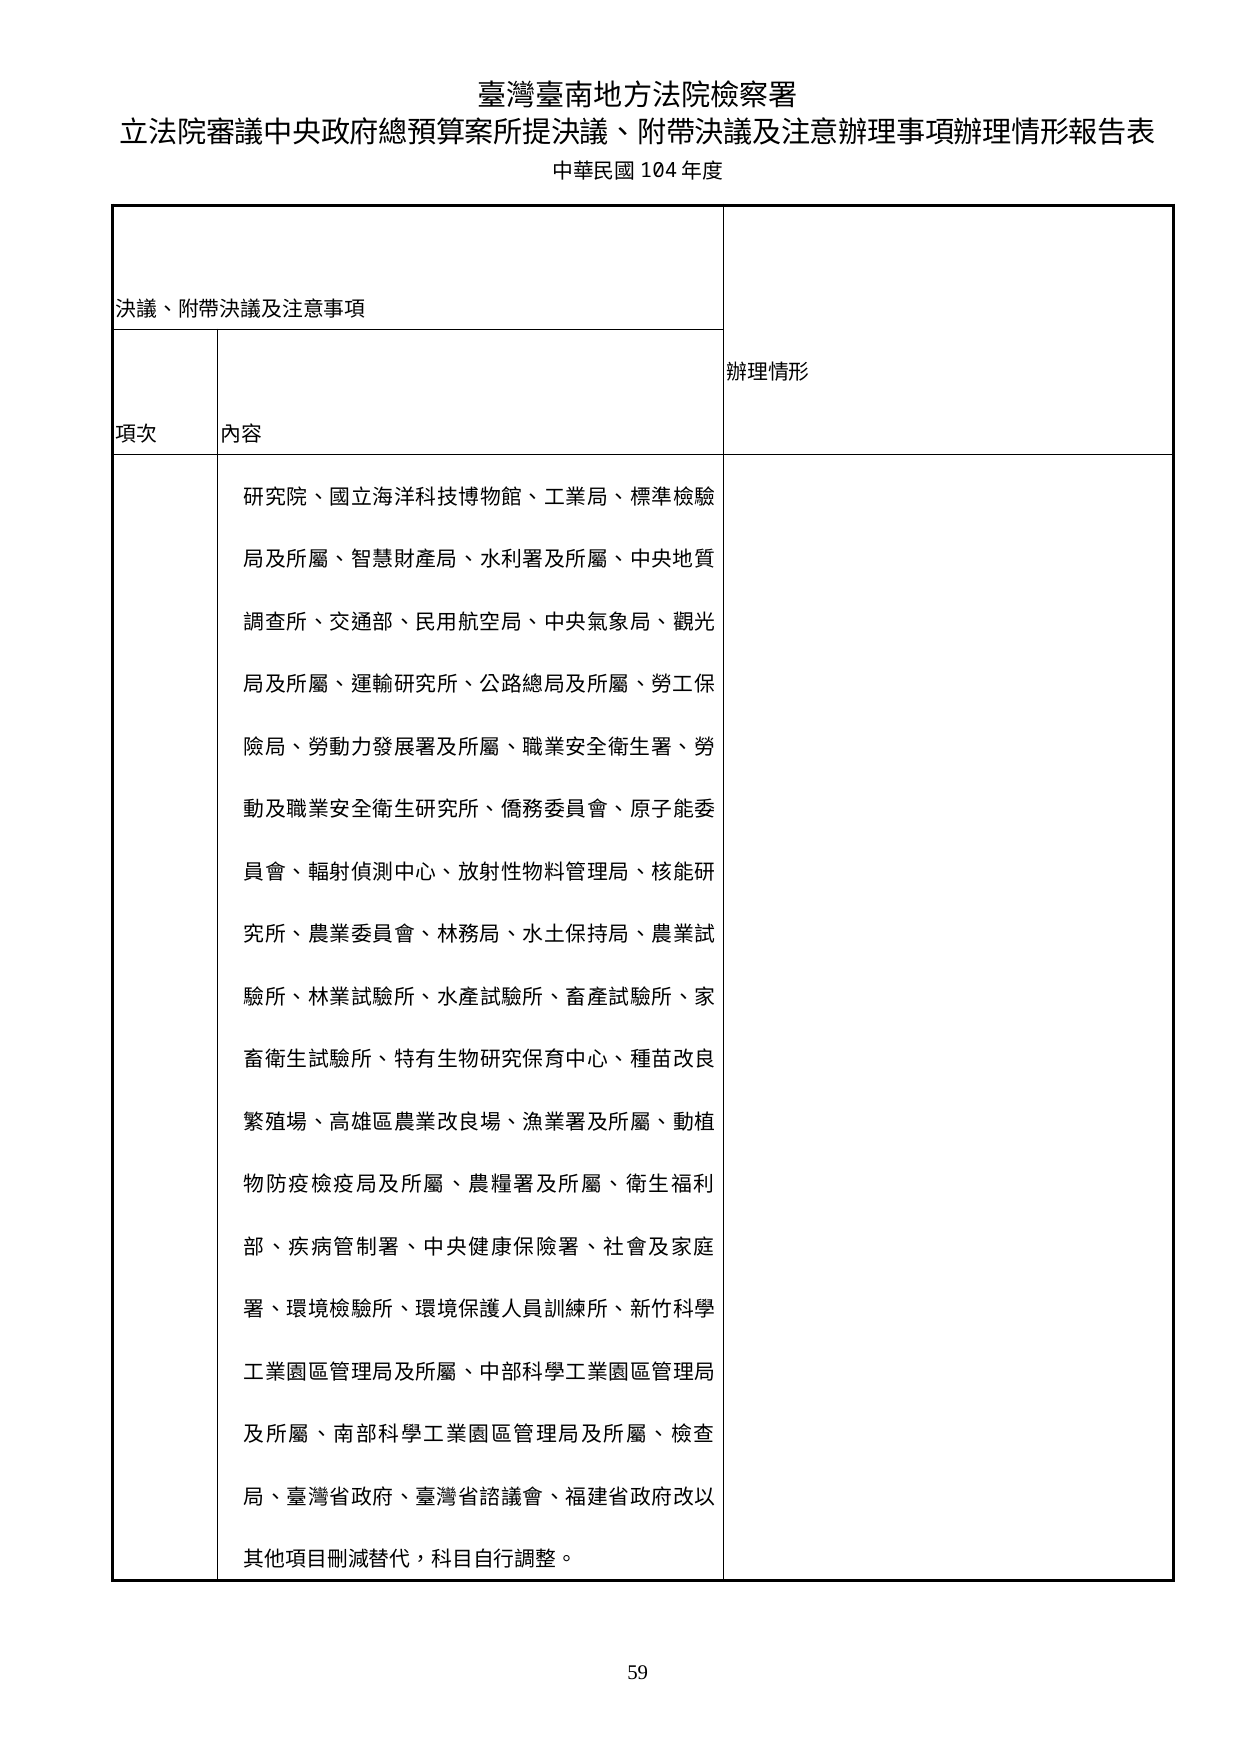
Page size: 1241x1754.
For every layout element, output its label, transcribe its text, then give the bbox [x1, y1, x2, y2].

table_cell 內容 [218, 330, 723, 453]
table_cell 第二項 第三項 第四項 第五項 第六項 第七項 第八項 第九項 第十項 第十一項 第十二項 第十三項 第十四項 第十五項 第十六項 第十七項 第十八項 第八項 第三項 第五項 第十七項 第二十四項 第一項 第二項 第三項 第四項 第一項 第二項 第三項 [114, 455, 217, 1578]
table_cell [724, 455, 1172, 1578]
table_header 決議、附帶決議及注意事項 [114, 207, 723, 328]
table_cell 104年度中央政府總預算案針對各機關及所屬統刪項目如下： 1.油料：統刪30%；另隨同減列交通部辦理離島載客船舶油價補貼0.07億元、公路總局辦理公共運輸油價補貼1.05億元。 2.大陸地區旅費：統刪10%。 3.委辦費：除人事行政總處、公務人力發展中心、中央選舉委員會及所屬、公務人員保障暨培訓委員會、警政署及所屬、外交部主管、教育部主管、法務部主管、勞工保險局、職業安全衛生署危險性機械及設備檢查與管理、動植物防疫檢疫局及所屬屠宰衛生檢查、畜禽藥物殘留檢測及檢疫偵測犬業務、衛生福利部落實長照十年計畫、推動長照服務體系及長照服務網業務相關預算、健全緊急醫療照護網絡、健全醫療衛生體系、醫事人力培育與訓練、推動身心障礙醫療復建網絡、社會救助業務、保護服務業務、規劃建立社會工作專業、推動性別暴力防治相關預算、食品藥物管理署科技發展工作及食品藥物管理業務相關預算、社會及家庭署辦理推展身心障礙者福利服務相關預算、文化部主管不刪；智慧財產局、工業局工業技術升級輔導計畫、標準檢驗局及所屬辦理國家度量衡標準實驗室整體運作與發展及民生化學計量標準計畫統刪1%外，其餘統刪10%，其中大陸委員會、考試院、營建署及所屬、消防署及所屬、入出國及移民署、建築研究所、國防部所屬、財政部、國庫署、交通部、中央氣象局、觀光局及所屬、運輸研究所、農業委員會、茶業改良場、疾病管制署、中央健康保險署、社會及家庭署、新竹科學工業園區管理局及所屬、中部科學工業園區管理局及所屬、保險局改以其他項目刪減替代，科目自行調整。 4.一般事務費：除中央研究院、人事行政總處及所屬、國立故宮博物院、中央選舉委員會及所屬、立法院主管、公務人員保障暨培訓委員會、國家文官學院及所屬、監察院、警政署及所屬、外交部主管、體育署、法務部主管、智慧財產局、工業局工業技術升級輔導計畫、勞工保險局、衛生福利部落實長照十年計畫、推動長照服務體系及長照服務網業務相關預算、健全緊急醫療照護網絡、健全醫療衛生體系、醫事人力培育與訓練、推動身心障礙醫療復建網絡、社會救助業務、保護服務業務、規劃建立社會工作專業、推動性別暴力防治相關預算、食品藥物管理署科技發展工作及食品藥物管理業務相關預算、中央健康保險署、社會及家庭署辦理推展身心障礙者福利服務相關預算、國軍退除役官兵輔導委員會聘用照顧服務員及護理人員相關預算不刪外，其餘統刪5%，其中總統府、國家發展委員會、國家通訊傳播委員會、公務人員退休撫卹基金監理委員會、營建署及所屬、消防署及所屬、空中勤務總隊、國防部所屬、賦稅署、臺北國稅局、高雄國稅局、北區國稅局及所屬、中區國稅局及所屬、南區國稅局及所屬、關務署及所屬、財政資訊中心、教育部、國家圖書館、國立公共資訊圖書館、國立教育廣播電臺、國立海洋科技博物館、中小企業處、交通部、民用航空局、中央氣象局、觀光局及所屬、運輸研究所、原子能委員會、放射性物料管理局、核能研究所、水土保持局、農業試驗所、林業試驗所、種苗改良繁殖場、桃園區農業改良場、花蓮區農業改良場、衛生福利部、社會及家庭署、環境檢驗所、環境保護人員訓練所、海岸巡防署主管、新竹科學工業園區管理局及所屬、證券期貨局改以其他項目刪減替代，科目自行調整。 5.軍事裝備設施、房屋建築、車輛及辦公器具、設施及機械設備養護費：除人事行政總處及所屬、國立故宮博物院、中央選舉委員會及所屬、立法院主管、公務人員保障暨培訓委員會、國家文官學院及所屬、監察院、警政署及所屬、中央警察大學設施及機械設備養護費、外交部駐外機構業務計畫、體育署、法務部主管、衛生福利部落實長照十年計畫、推動長照服務體系及長照服務網業務相關預算、保護服務業務相關預算、食品藥物管理署科技發展工作及食品藥物管理業務相關預算、海洋巡防總局艦艇歲修及機械儀器養護費不刪外，其餘統刪5%，其中國家安全會議、國史館臺灣文獻館、中央研究院、行政院、主計總處、國家發展委員會、考試院、公務人員退休撫卹基金監理委員會、內政部、營建署及所屬、消防署及所屬、入出國及移民署、國防部所屬、財政部、國庫署、賦稅署、臺北國稅局、高雄國稅局、北區國稅局及所屬、中區國稅局及所屬、南區國稅局及所屬、關務署及所屬、財政資訊中心、國家圖書館、國立公共資訊圖書館、國立教育廣播電臺、國立海洋科技博物館、交通部、民用航空局、中央氣象局、觀光局及所屬、運輸研究所、公路總局及所屬、原子能委員會、放射性物料管理局、農業委員會、水土保持局、林業試驗所、特有生物研究保育中心、漁業署及所屬、衛生福利部、疾病管制署、中央健康保險署、環境保護署、環境檢驗所、環境保護人員訓練所、海岸巡防署主管、新竹科學工業園區管理局及所屬改以其他項目刪減替代，科目自行調整。 6.國內旅費：除中央研究院、人事行政總處及所屬、國立故宮博物院、中央選舉委員會及所屬、公務人員保障暨培訓委員會、國家文官學院及所屬、監察院主管、警政署及所屬、體育署、法務部主管、工業局工業技術升級輔導計畫、衛生福利部落實長照十年計畫、推動長照服務體系及長照服務網業務相關預算、健全緊急醫療照護網絡、健全醫療衛生體系、醫事人力培育與訓練、推動身心障礙醫療復建網絡、社會救助業務、保護服務業務、規劃建立社會工作專業相關預算、食品藥物管理署科技發展工作及食品藥物管理業務相關預算、社會及家庭署辦理推展身心障礙者福利服務相關預算不刪外，其餘統刪5%，其中國史館臺灣文獻館、主計總處、國家發展委員會、考試院、內政部、營建署及所屬、消防署及所屬、役政署、入出國及移民署、空中勤務總隊、國防部所屬、賦稅署、臺北國稅局、高雄國稅局、北區國稅局及所屬、中區國稅局及所屬、南區國稅局及所屬、關務署及所屬、財政資訊中心、國家圖書館、國立公共資訊圖書館、國立教育廣播電臺、國立海洋科技博物館、交通部、中央氣象局、觀光局及所屬、運輸研究所、公路總局及所屬、原子能委員會、放射性物料管理局、農業委員會、水土保持局、衛生福利部、疾病管制署、社會及家庭署、環境保護署、環境檢驗所、環境保護人員訓練所、新竹科學工業園區管理局及所屬、檢查局、臺灣省政府改以其他項目刪減替代，科目自行調整。 7.國外旅費：除中央研究院、人事行政總處及所屬、國立故宮博物院、中央選舉委員會及所屬、立法院主管委員國會交流事務費、公務人員保障暨培訓委員會、國家文官學院及所屬、監察院、警政署及所屬、中央警察大學、外交部主管、體育署、法務部主管、衛生福利部落實長照十年計畫、推動長照服務體系及長照服務網業務相關預算、推動身心障礙醫療復建網絡、保護服務業務相關預算、食品藥物管理署科技發展工作及食品藥物管理業務相關預算、社會及家庭署辦理推展身心障礙者福利服務相關預算、文化部主管不刪外，其餘統刪5%，其中行政院、主計總處、國家發展委員會、檔案管理局、飛航安全調查委員會、客家委員會及所屬、考試院、銓敘部、公務人員退休撫卹基金監理委員會、公務人員退休撫卹基金管理委員會、審計部、內政部、營建署及所屬、消防署及所屬、役政署、入出國及移民署、建築研究所、空中勤務總隊、國防部所屬、財政部、國庫署、賦稅署、臺北國稅局、高雄國稅局、北區國稅局及所屬、中區國稅局及所屬、南區國稅局及所屬、財政資訊中心、教育部、國民及學前教育署、青年發展署、國家圖書館、國立公共資訊圖書館、國立教育廣播電臺、國家教育研究院、國立海洋科技博物館、工業局、標準檢驗局及所屬、智慧財產局、水利署及所屬、中央地質調查所、交通部、民用航空局、中央氣象局、觀光局及所屬、運輸研究所、公路總局及所屬、勞工保險局、勞動力發展署及所屬、職業安全衛生署、勞動及職業安全衛生研究所、僑務委員會、原子能委員會、輻射偵測中心、放射性物料管理局、核能研究所、農業委員會、林務局、水土保持局、農業試驗所、林業試驗所、水產試驗所、畜產試驗所、家畜衛生試驗所、特有生物研究保育中心、種苗改良繁殖場、高雄區農業改良場、漁業署及所屬、動植物防疫檢疫局及所屬、農糧署及所屬、衛生福利部、疾病管制署、中央健康保險署、社會及家庭署、環境檢驗所、環境保護人員訓練所、新竹科學工業園區管理局及所屬、中部科學工業園區管理局及所屬、南部科學工業園區管理局及所屬、檢查局、臺灣省政府、臺灣省諮議會、福建省政府改以其他項目刪減替代，科目自行調整。 8.出國教育訓練費：除中央研究院、人事行政總處及所屬、中央選舉委員會及所屬、公務人員保障暨培訓委員會、國家文官學院及所屬、警政署及所屬、外交部駐外機構業務計畫、法務部主管、食品藥物管理署科技發展工作及食品藥物管理業務相關預算、文化部主管不刪外，其餘統刪5%，其中主計總處、國家發展委員會、公平交易委員會、飛航安全調查委員會、消防署及所屬、空中勤務總隊、國防部所屬、財政部、關務署及所屬、交通部、中央氣象局、原子能委員會、核能研究所、農業委員會、農業試驗所、水產試驗所、畜產試驗所、家畜衛生試驗所、特有生物研究保育中心、種苗改良繁殖場、臺中區農業改良場、臺南區農業改良場、高雄區農業改良場、花蓮區農業改良場、衛生福利部、疾病管制署、環境保護署、檢查局改以其他項目刪減替代，科目自行調整。 9.設備及投資：除資產作價投資、中央研究院、人事行政總處及所屬、中央選舉委員會及所屬、立法院主管、公務人員保障暨培訓委員會基本行政維持、國家文官學院及所屬、監察院、審計部、警政署及所屬、中央警察大學房屋建築及設備費、外交部駐外機構業務計畫、購置駐外機構館舍計畫與汰換駐外機構公務車預算、法務部主管、勞工保險局、動植物防疫檢疫局高雄分局檢疫行政大樓興建工程、衛生福利部健全緊急醫療照護網絡、健全醫療衛生體系、醫事人力培育與訓練、社會救助業務、保護服務業務相關預算、食品藥物管理署科技發展工作及食品藥物管理業務相關預算、中央健康保險署、社會及家庭署辦理推展身心障礙者福利服務相關預算、海岸巡防署臺北港海巡基地、海洋巡防總局艦艇大修經費及強化海巡編裝發展方案不刪；科技部增撥國家科學技術發展基金統刪1%；文化部主管統刪3%；國立故宮博物院故宮南部院區籌建計畫統刪4%；教育部主管統刪7%外，其餘統刪8%，其中司法院、最高法院、最高行政法院、臺北高等行政法院、臺中高等行政法院、高雄高等行政法院、公務員懲戒委員會、法官學院、智慧財產法院、臺灣高等法院、臺灣高等法院臺中分院、臺灣高等法院臺南分院、臺灣高等法院高雄分院、臺灣高等法院花蓮分院、臺灣臺北地方法院、臺灣士林地方法院、臺灣新北地方法院、臺灣桃園地方法院、臺灣新竹地方法院、臺灣苗栗地方法院、臺灣臺中地方法院、臺灣南投地方法院、臺灣雲林地方法院、臺灣嘉義地方法院、臺灣高雄地方法院、臺灣屏東地方法院、臺灣臺東地方法院、臺灣花蓮地方法院、臺灣宜蘭地方法院、臺灣基隆地方法院、臺灣澎湖地方法院、臺灣高雄少年及家事法院、福建高等法院金門分院、福建金門地方法院、福建連江地方法院、考試院、公務人員退休撫卹基金監理委員會、內政部、役政署、國防部、財政部、賦稅署、臺北國稅局、高雄國稅局、北區國稅局及所屬、中區國稅局及所屬、南區國稅局及所屬、國有財產署及所屬、教育部、國民及學前教育署、國家圖書館、國立公共資訊圖書館、國立教育廣播電臺、國立海洋科技博物館、中央氣象局、觀光局及所屬、運輸研究所、公路總局及所屬、蒙藏委員會、農業委員會、家畜衛生試驗所、環境保護署、環境保護人員訓練所、海洋巡防總局、海岸巡防總局及所屬、金融監督管理委員會、銀行局、證券期貨局改以其他項目刪減替代，科目自行調整。 10.對國內團體之捐助與政府機關間之補助：除法律義務支出、中央研究院、警政署及所屬、外交部、教育部主管、法務部主管、勞工保險局、漁業署捐助各級漁會辦理臺灣地區各漁業通訊電臺營運輔導、衛生福利部捐助財團法人國家衛生研究院發展計畫、落實長照十年計畫、推動長照服務體系及長照服務網業務相關預算、社會救助業務、保護服務業務、健全緊急醫療照護網絡、健全醫療衛生體系、醫事人力培育與訓練、食品藥物管理署科技發展工作及食品藥物管理業務相關預算、中央健康保險署、社會及家庭署辦理長期照顧十年計畫及建置長期照顧服務體系暨推展身心障礙者福利服務相關預算、文化部主管、科技部對國家災害防救科技中心、財團法人國家實驗研究院與國家同步輻射研究中心之捐助不刪；經濟部科技預算、智慧財產局、工業局工業技術升級輔導計畫統刪1%外，其餘統刪5%，其中客家委員會及所屬、內政部、營建署及所屬、國防部所屬、交通部、觀光局及所屬、公路總局及所屬、核能研究所、桃園區農業改良場、動植物防疫檢疫局及所屬、環境保護署、新竹科學工業園區管理局及所屬改以其他項目刪減替代，科目自行調整。 11.對地方政府之補助：除法律義務支出、一般性補助款、教育部主管、法務部主管、衛生福利部落實長照十年計畫、推動長照服務體系及長照服務網業務相關預算、社會救助業務、健全緊急醫療照護網絡、食品藥物管理署科技發展工作及食品藥物管理業務相關預算、中央健康保險署、社會及家庭署辦理長期照顧十年計畫及建置長期照顧服務體系暨推展身心障礙者福利服務相關預算、文化部主管不刪外，其餘統刪5%，其中役政署、觀光局及所屬、動植物防疫檢疫局及所屬、衛生福利部改以其他項目刪減替代，科目自行調整。 12.人事費：除退休退職給付、人事行政總處退休公教人員年終慰問金調整準備、國立故宮博物院、中央選舉委員會及所屬、立法院主管（不含委員問政油料補助費）、公務人員保障暨培訓委員會、國家文官學院及所屬、監察院主管、警政署及所屬、外交部主管、體育署、法務部主管不刪；立法院主管委員問政油料補助費統刪30%外，其餘統刪1%，其中中央研究院、主計總處、公務人力發展中心、地方行政研習中心、檔案管理局、飛航安全調查委員會、公共工程委員會、司法院、最高法院、最高行政法院、臺北高等行政法院、臺中高等行政法院、高雄高等行政法院、公務員懲戒委員會、法官學院、智慧財產法院、臺灣高等法院、臺灣高等法院臺中分院、臺灣高等法院臺南分院、臺灣高等法院高雄分院、臺灣高等法院花蓮分院、臺灣臺北地方法院、臺灣士林地方法院、臺灣新北地方法院、臺灣桃園地方法院、臺灣新竹地方法院、臺灣苗栗地方法院、臺灣臺中地方法院、臺灣南投地方法院、臺灣彰化地方法院、臺灣雲林地方法院、臺灣嘉義地方法院、臺灣臺南地方法院、臺灣高雄地方法院、臺灣屏東地方法院、臺灣臺東地方法院、臺灣花蓮地方法院、臺灣宜蘭地方法院、臺灣基隆地方法院、臺灣澎湖地方法院、臺灣高雄少年及家事法院、福建高等法院金門分院、福建金門地方法院、福建連江地方法院、考試院、考選部、消防署及所屬、役政署、入出國及移民署、建築研究所、空中勤務總隊、國防部所屬、國庫署、臺北國稅局、高雄國稅局、北區國稅局及所屬、中區國稅局及所屬、南區國稅局及所屬、國有財產署及所屬、國家圖書館、國立公共資訊圖書館、國立教育廣播電臺、國立海洋科技博物館、水利署及所屬、中央地質調查所、交通部、民用航空局、中央氣象局、觀光局及所屬、運輸研究所、公路總局及所屬、勞動及職業安全衛生研究所、林務局、水土保持局、畜產試驗所、家畜衛生試驗所、茶業改良場、種苗改良繁殖場、桃園區農業改良場、臺南區農業改良場、環境保護署、環境檢驗所、環境保護人員訓練所、海岸巡防署主管、證券期貨局改以其他項目刪減替代，科目自行調整。 13.國庫署「國債付息」減列2 億元。 近來國際原油價格持續重挫，國內汽、柴油價格亦不斷下跌；日前中油再度宣布自2015年1月12日起調降各式汽、柴油價格，其中95無鉛調降為每公升24.6元，較編製104年度中央政府總預算案時按每公升35.1元編列，已有大幅差距；爰予減列104年度中央政府各機關油料費30%；另年度預算執行中，若遇油價大幅波動，則在油料用量之共同標準範圍內，各機關應依以下原則辦理，主計總處並應追蹤控管執行情形： 1.油價下跌時，按實際油價覈實列支，結餘部分並不得移為他用。 2.油價大幅上漲，致所須經費不足時，得以各機關第一預備金支應；若嚴重不敷，得申請動支第二預備金。 針對104年度中央政府總預算中有關「自由經濟示範區」相關預算共計編列75億9,945萬5,000元，包括：國家發展委員會編列1,670萬元、經濟部智慧財產局編列20萬元、行政院農業委員會編列3億8,573萬元、衛生福利部編列1億4,600萬元、經濟特別收入基金1,000萬元、桃園國際機場股份有限公司6,400萬元、臺灣港務股份有限公司34億3,715萬1,000元、航港建設基金35億3,477萬4,000元、農業特別收入基金490萬元。 經查，「自由經濟示範區規劃方案」於102年8月啟動第1階段推動計畫，自貿港區為自由經濟示範區第1階段之核心，惟推動效益卻未如預期，無法彌補我國港埠整體進出口貨物流失量，且入駐港區事業數及進用員工人數未見成長，此外，再以我國自由貿易港區歷年來入駐港區事業家數及進用員工人數觀之，推行自由貿易示範區計畫後，入駐港區事業數及進用員工人數亦未見明顯成長；另示範區104年度關鍵績效指標考核面向不足，且跨機關間衡量標準不一，有欠妥適。 另，有鑑於「自由經濟示範區規劃方案」尚未三讀通過，各部會即逕自編列該預算執行計畫，實有未當。事實上，就政府不斷宣傳國際的案例：韓國仁川自經區言之，現已證明也將面臨推動困難之困境，事實上，由於外國人移住率過低、招商不易、無法吸引國外資金流入，以及對本國企業限制過多等因素，近年來韓國各界對仁川自經區的發展狀況，出現了諸多的批判。而面對中國上海自貿區實施一年來發現，其光環不但嚴重消退，實施成效更是完全不如預期，但台灣卻為了企圖與中國對接，不斷以此推銷台灣自經區的設立優勢，用錯誤的觀念及手段，實難以帶動台灣經濟升級，更無法為台灣悶經濟注入新的成長動力，且因示範區特別條例尚未審議通過。準此，除交通部自由港區等海空港建設、國家發展委員會、經濟部、衛生福利部及行政院農業委員會等既有不涉及落實自由經濟示範區特別條例相關預算得編列執行外，其餘不得編列。 鑑於多數財團法人收入來源主要依賴政府之補助與委辦收入，或以行使公權力特定政策任務為設置目的，且各該薪資待遇均已相當優渥。因此，相關福利經費之支用更應撙節，避免造成外界觀感不佳，或有浪費政府資源之嫌。爰自104年度起，各財團法人除應比照公務人員取消交通補助費外，亦不得再發放高層主管之房屋津貼。 根據審計部102年度中央政府總決算審核報告指出，政府捐助之財團法人總計152個，基金總額高達2,423億8,298萬餘元。然諸多財團法人財源自籌能力不足，高度仰賴政府財源挹注；依決算審核結果，152個財團法人102年度營收來自政府捐補助（不含捐助基金）或委辦之金額高達近470億元，超過年度整體收入之50%。其中有60家政府捐補助及委辦經費占其年度收入比例逾50%，當中有42家超過70%，逾90%者亦不在少數。 事實上，許多財團法人或已達成設置任務，或因時空環境變遷致設立目的已不復存在，或功能重疊，或已不具實質效益……，本院審查102年度中央政府總預算案時決議：「……要求各該主管機關於6個月內針對所捐助財團法人之設置目的、工作計畫、經費運用、財務狀況、營運績效等，以及任務已達成、設立目的已不復存在或已無營運實益等之財團法人，應向立法院提出評估報告及退場計畫。」，惟迄今僅見公設財團法人不斷設置，卻未見有退場或整併者；長此以往，不僅浪費行政資源，更將形成政府財政負擔。 爰此，104年度中央政府各機關（含營業及非營業基金）應就所主管財團法人設置任務已達成、或設立目的已不復存在、或已無營運實益、或績效不彰、或性質或業務相近者，提出具體之退場或整併計畫及時程，並向立法院各該委員會報告。 公教人員保險法中訂有「眷屬喪葬津貼（最高3個月薪俸額）」，而全國軍公教員工待遇支給要點中，亦列有眷屬死亡之「喪葬補助（最高5個月薪俸額）」之生活津貼，惟該「生活津貼」之規定，並未有法源依據。 公教人員保險既已有眷屬喪葬給付，實已不須再另行由政府預算編列所謂「喪葬補助」，且補助標準還過於保險給付。其他社會保險，如「勞工保險」，亦係將眷屬死亡之喪葬津貼列入保險給付項目，而未有其他政府補助。基於該「喪葬補助」生活津貼係無償性之補助，與保險給付係立基於「保費」之交付而生之補償不同，不應以「月俸」作為補助標準，況月俸愈高者，反而獲得政府愈多之補助，亦有違常理；現行軍公教人員喪葬補助以事實發生當月之薪俸額做為補助基準尚有斟酌空間，建請行政院於6個月內檢討研議其合理性。 根據行政院主計總處訂定之「用途別預算科目分類定義及計列標準表」第一點規定「各機關應詳實按照所管費用性質，就用途別預算科目定義範圍，確定各項費用應歸屬之科目」。惟查部分機關或對定義範圍未盡清楚，或有明知卻仍未照規定歸類之蓄意，例如，明知須列為委辦費，卻以委辦費每年均會被立法院統刪為由，將相關經費改列為「一般事務費」；或明知實際用途為補助，須於預算書中表列，並於機關網站上揭露，卻以「分攤」經費為由改列為「一般事務費」，逃避監督。爰要求行政院應通令各機關單位確實依照所訂標準編製預算，主計單位並應盡預算編審之責，確實審核；日後經查出有未依規定編製預算者，機關單位首長、相關人員應予懲處。 由於各界對於政府部門帶頭使用派遣人力多所撻伐，行政院於99年即鼓勵行政部門辦理勞務採購時，應優先評估以勞務承攬方式辦理；但從行政院各部會及所屬進用之承攬人力的工作內容觀之，多數工作要派機構仍須直接行使指揮監督權，而各部會卻為配合行政院降低派遣勞工人數之要求，特意忽略派遣與承攬之差別，導致派遣人力人數雖然降低，但勞務承攬卻不斷增加之怪象。 經查，依民法規定：承攬謂當事人約定，一方為他方完成一定之工作，他方俟工作完成，給付報酬之契約，在承攬業者依承攬契約而指派所屬勞工（擔任履行輔助人）至定作人處提供勞務之場合；勞動承攬外觀上似乎與勞動派遣相近，但二者間主要差異在於：承攬業者並未將指揮監督權讓與定作人，而勞動派遣部分，要派機構則可直接指揮監督使用派遣勞工。 勞動部為勞政最高主管機關，未明確定義派遣及承攬造成各界多有誤解，已屬失職；而行政院對勞務承攬不斷增加之怪象，非但視而不見，且昧於事實，放任各部會將應運用勞動派遣人力之事項，任意以勞動勞務承攬為之，尤屬不該。 爰要求行政院應： 1.責成勞動部明確定義勞動派遣與勞務承攬，並提出相關檢討報告及改善計畫與具體實施期程。 2.責成勞動部會同人事行政總處，訂定「行政院運用勞動派遣及勞務承攬之應行注意事項」。 3.於104年度起逐步要求各部會通盤檢討勞務採購時勞動派遣及勞務承攬人力運用之需求。 4.依勞動部之定義，於105年度起中央政府總預算書內明列勞動派遣及勞務承攬人力實際運用情況。 依據職業安全衛生法第6條第1項第14款明文規定，雇主應針對防止為採取充足通風、採光、照明、保溫或防濕等引起之危害，提供勞工必要的安全衛生設備及措施。同法第26條亦規定，事業單位以其事業之全部或一部分交付承攬時，應於事先告知該承攬人有關事業工作環境、危害因素既本法及有關安全衛生規定應採取之措施。 查承攬立法院院區清潔廠商第一社會福利基金會卻只提供員工短袖制服，即便寒流低溫特報，員工在戶外低氣溫環境工作只能自行添加薄長袖衣物於短袖衣服內，與其他在院區內行走身著保暖外套其他人員相較保暖性不足。顯然，立法院與基金會要求員工於低氣溫戶外工作，基金會未提供任何禦寒保護措施，立法院也未善盡告知督促之責任。 次查政府採購網統計資訊，第一社會福利基金會亦承攬多家公家機關清潔勞務採購案，包含監察院、科技部、高速公路局北區工程處、衛生福利部國民健康署等等中央政府機關單位。 為避免基層勞工因工作遭逢職業傷病，政府機關應依職業安全衛生法，善盡事業單位督促承攬商符合相關法令之責任，爰要求各政府機關應優先督促清潔勞務承攬商針對戶外工作之員工提供防風保暖之制服。 行政院消費者保護委員會自101年被前行政院長江宜樺降級為行政院消費者保護處後，功能不彰，未能確實保護消費者，在歷次食安風暴中，也未能發揮領頭羊角色保護消費者權益、提出團體訴訟，顯見當初行政院組改決策之不當。尤其現行產業類別多元、消費項目與爭議更是日新月異，消費者保護法裡的定型化契約範本早已不符時代所需，許多民眾根本不知道消費者保護法能申訴及調解消費爭議，遠不如媒體的爆料專線。爰要求行政院應強化消費者保護處職能，並與食安辦公室定期溝通協調，定期就特定產品稽查，以維護消費者權益。 行政院各部會每年皆編列龐大數額之捐、補助費，有的部會之捐、補助費幾乎占其整體預算九成。其中有為數不少的捐、補助費，係對團體及私人補助，惟如此龐大金額之預算，許多部會及所屬卻未於官方網站設有專區，致民眾及團體無法簡便查詢到所需之申請捐、補助費規定，而經常錯失申請時機，甚或因不知有相關捐、補助費，致使本身權益受損。為便利人民共享及公平利用政府資訊，保障民眾知的權利，爰要求行政院及所屬應要求各部會應將「申請捐、補助費用之相關辦法」列入網頁「政府資訊公開」專區內，以利民眾查閱。 行政院於93年為建立公報制度，統一刊載行政院及所屬各機關涉及人民權益之法令等重要事項，以達政府資訊主動公開及保障人民權益之目的，特發行「行政院公報」，並建置「行政院公報資訊網」。惟查該網站部分法規命令、行政規則等修正發布之資訊，並未檢附條文總說明及對照表，人民難以得知政府機關修正之理由與必要性。爰要求行政院公報未來刊載法規，應一併檢附條文總說明及對照表，以便利人民共享及公平利用政府資訊，保障人民知的權利，增進人民對公共事務之瞭解、信賴及監督，並促進民主參與。 為避免濫用政府預算播送形象廣告違反行政中立原則並影響選舉公平，總統副總統任期屆滿前一年內，政府政令宣導廣告應限於社會治安維護、交通秩序疏導、災害防救、傳染病防治、環境保護、節約能源或新法令及政策實施等之宣導廣告，不得播送其他政治性宣導廣告。鑑於原住民族及離島等地區因地理環境特殊，受限於交通不便，醫療資源及健康照護服務相較台灣本島，普遍有不充足與不完善之情形。為使該等地區民眾獲得平等之完善醫療與照顧，104年度中央政府總預算案中有關「原住民族及離島地區醫療、照護、保健相關服務所需及資源建置之相關預算」，請行政院責成主計總處及相關機關覈實配賦額度。 有鑑於臺大醫院兒童醫院已於103年8月1日正式開幕，肩負國家社會大眾之深刻期望，基於兒童是國家未來的重要棟樑，其健康代表著國家未來的競爭力，惟面對少子化問題日益嚴重的台灣，兒童健康問題卻仍未受到政府高度重視。基此，為落實臺大醫院兒童醫院提供國家級兒童醫療服務、研究及教學之任務，特建請教育部與衛生福利部自104年度起，應於業務計畫中，匡列預算納入兒童醫學相關研究主題（例如：一般兒科教學研究、兒童急診教學研究、兒童不當對待（虐待）教學研究、兒童健康褔祉指標教學研究、兒童社區醫學教學研究、青少年醫學教學研究……等等相關研究），並提撥一定比例預算、專款專用做為兒童醫院之臨床教學研究用途，以培養我國兒童醫療與保健人才、照顧轉診難症兒童，及增進我國兒童健康及福祉，並提高我國兒童醫療照顧水準，落實臺大醫院兒童醫院捍衛國家兒童健康之使命。 中華民國104年度中央政府總預算案，有關公務部分各單位預算之審查，歲入、歲出之各款、項、目涉及附屬單位預算營業及非營業部分（如營業盈餘或作業賸餘繳庫等項目），審查報告本應予「暫照列，俟附屬單位預算審議確定，再行調整。」惟倘委員會在審查時，已就該部分預算作成實質上之增刪調整或相關決議，審查總報告仍應尊重委員會審查結果，並予照列。 台灣糖業股份有限公司、台灣中油股份有限公司、台灣電力股份有限公司、台灣自來水股份有限公司四家公司100年度經營績效獎金適用96年修正之「經濟部所屬事業經營績效獎金實施要點」辦理。 附屬單位預算涉及本署應辦部分 通案決議部分 經查「政府資訊公開法」第七條規定，略以：下列政府資訊，除依第十八條規定限制公開或不予提供者外，應主動公開……五、施政計畫、業務統計及研究報告。……前項第五款所稱研究報告，指由政府機關編列預算委託專家、學者進行之報告或派赴國外從事考察、進修、研究或實習人員所提出之報告。 又查，本院審查96年度中央政府總預算案通過之通案決議：(八)自96年度起，中央各行政單位應依「政府資訊公開法」第七條規定，應將預算及決算書、由政府編列預算所完成之研究報告等在網上公布，供全民查閱、(十)鑑於政府資訊公開法已於民國94年12月28日公布施行，各政府機關均應主動公開其行政資訊，爰建議於各機關之入口網站增加「政府資訊公開」之單一窗口，使政府資訊更為公開透明，讓民眾更方便參與政府之政策。而行政院及所屬各機關每年度皆編列龐大預算，委託相關研究單位進行研究計畫，但其中卻有極多研究結果並未主動公開，且常以政府資訊公開法第十八條規定為由，限制公開甚至不予提供，但此種作法，恐將影響民眾查詢之便利性，且有政府部門刻意製造民眾參與政府政策之障礙之嫌。綜上，爰要求行政院及所屬各機關： 1.限制公開甚至不予提供之委託研究計畫，應將不適合公開之部分去除後，仍應於官網之政府資訊公開。 2.應針對研究報告進行盤點，且日後應依相關法規及立法院決議主動公開。 分組審查決議部分 法務部鑑於人道，對陳前總統水扁成立醫療鑑定小組，是否可以保外就醫，我們希望基於人道精神，對凡是現在監獄服刑之受刑人如患有重疾者，應一體適用，從寬認定保外就醫。 「法務部矯正機關作業基金收支保管及運用辦法」第5條規定：「本基金之用途如下：(1)擴充及改良各項作業設備之支出。(2)銷貨、勞務成本之支出。(3)收容人因作業發生傷病、死亡之慰問金。(4)依法提撥補助、獎勵之支出。(5)收容人技能訓練之支出。(6)補助收容人及其家屬醫療、教育及生活照顧之支出。(7)補助犯罪被害人及其家屬醫療、教育及生活照顧之支出。(8)管理及總務支出。(9)其他有關支出。」其中，有關改善收容人醫療、生活設施及技訓設備、補助收容人疾病醫療費用，以及收容人沐浴及炊場所需燃料等經費，應回歸法務部矯正署公務預算，不應再於該基金編列之。爰建請法務部應儘速研議修正「法務部矯正機關作業基金收支保管及運用辦法」。 二、分組審查決議部分： 行政院主管涉及本署應辦部分 妥善運用預算法第4條所列之非營業特種基金，有助於提升行政效率、提供特定政事穩固的財務規模與衡平不同社會價值。惟我國非營業特種基金數目繁多，非但未配合中央政府組織改造予以檢討，其收支更時有違反預算法或替代普通基金而形成所屬機關「小金庫」等情事。矧非營業特種基金之舉借，近年對我國財政紀律產生嚴重影響。爰要求行政院於1個月內，要求各部會檢討所屬非營業特種基金之必要性，並於提送105年中央政府總預算時，說明非營業特種基金整併成果及規劃。 鑑於台灣市場資訊規模遠遜於國外，而國外軟體經常以適合其國內發展之軟體直接套用於國外購買者，並未能實際符合我國實際需求，殷鑑於此，政府應積極獎勵國內軟體業的發展，制定相關方案；目前僅有經濟部為了扶植協助國內軟體產業免於國際大廠的扼殺，已於2014年8月成立軟體採購平台，目的是要讓國內軟體業能在面對國際廠商時有更多的條件可以有平等交流的空間與機會；鑑於國內軟體產業面臨的環境較為惡劣，以及資安軟體產品事涉防護國家安全性質，行政機關在購買資安通訊產品時，應優先採購國內產品，以扶植國內軟體產業之發展，利於提升企業競爭力，也能鼓勵優秀人才留在國內。 司法及法制委員會歲入涉及本署應辦部分 104年度各地方法院檢察署（以下簡稱各地檢署）於「罰款及賠償收入─沒入及沒收財物」科目下，編列緩起訴處分金計13億2,257萬7,000元及認罪協商判決金計3,395萬6,000元，合計13億5,653萬3,000元。經查，104年度所編列緩起訴處分金及認罪協商判決金收入，均低於先前年度實際收入金額，考量近年來該等指定支付金額呈逐年成長趨勢，104年度所編相關收入預算數顯有偏低之虞，應確實依刑事訴訟法規定辦理。 依據103年6月4日修正公布之刑事訴訟法相關規定，緩起訴處分金及認罪協商判決金之全部收支，應納入政府預算體系，該等收入應全數由各地檢署編列歲入預算繳庫。然各地檢署於104年度「罰款及賠償收入─沒入及沒收財務」編列之緩起訴處分金及認罪協商判決金相關收入預算數總計13億5,653萬3,000元，雖已高於102年度決算數及103年度法定預算數；惟以歷年來緩起訴處分金及認罪協商判決金指定支付國庫、公益團體、地方自治團體之總金額觀之（如下表），該等指定支付金額已由96年度之9億1,785萬元，逐年成長至101年度之17億6,528萬元、102年度之18億8,945萬元，除每年度成長率介於3%至37%之間外，自100年度起，每年更呈數億元之增加趨勢。顯見104年度相關收入預算有低估之嫌，爰要求各地方法院檢察署應予檢討改進。 96至102年度緩起訴處分金及認罪協商判決金指定支付金額一覽表 單位：新臺幣千元 據財政部國有財產署提供之資料，截至103年6月底止，法務部及所屬機關經管宿舍共計4,005戶，其中低度利用戶數727戶，比重近二成；且依法務部統計資料，截至102年底止，法務部及所屬機關經管宿舍共計3,966戶，包含首長宿舍32戶、多房間及單房間職務宿舍各2,213戶及1,418戶、眷屬宿舍303戶，其中空置待借用宿舍為首長宿舍7戶、多房間及單房間職務宿舍分別為490戶及330戶，共計827戶仍空置待借用，比重逾二成，足見未能妥適運用宿舍資源。且法務部主管之104年度預算案編列宿舍修繕費894萬3,000元，以及租賃房舍181戶之租金預算5,180萬5,000元，可知104年度宿舍修繕費及宿舍租金共需6,074萬8,000元，對照宿舍管理費歲入預算僅編列757萬9,000元，亦有欠合理。爰此，要求法務部及所屬應檢討現行收取宿舍管理費偏低不足以支應宿舍修繕費之情況，並強化宿舍資源之有效運用，以節省國庫支出。 法務部主管「其他收入─雜項收入─其他雜項收入」科目下，編列借用宿舍者扣回房屋津貼1,905萬4,000元及宿舍管理費757萬9,000元，合計2,663萬3,000元。惟查，法務部及所屬機關經管宿舍中，有近二成低度利用及不乏空置待借用情事，且收取宿舍管理費偏低，已不敷支應宿舍修繕費，加以尚有部分檢察機關另編列預算支應檢察官職務宿舍租金，實有欠當，應檢討收費標準及閒置待用宿舍之運用。 法務部主管 法務部各檢察署第2目「檢察業務」合計5億9,650萬6,000元，凍結十分之一，並就以下5項提案理由，向立法院司法及法制委員會報告並經同意後，始得動支。 1.長久以來，民眾對法官與檢察官處理案件之公平公正性觀感不佳，依據國立中正大學犯罪研究中心103年上半年度全國民眾犯罪被害暨政府維護治安施政滿意度調查，針對「民眾對檢察官審理案件公平公正性的觀感」之調查結果，103年上半年度對於檢察官「不相信」及「完全不相信」的比例雖較102年的76.7%略有降低，但仍高達71%，對於本委員會一再要求法務部檢討民眾對於檢察官濫權起訴、問案態度偏頗、特定偏見等情形之改善顯然未積極督導各檢察署落實執行。俟法務部提出具體改善措施之專案報告再決定動支。 2.我國檢察官與法官固然均具有應中立客觀以發現真實、保障人權之義務，然刑事訴訟制度歷經十餘年之修正，已更明顯的朝向當事人進行方向發展，且檢察官仍帶有一定程度之行政官色彩，受檢察一體之拘束，審檢角色差距將日漸擴大。 現行制度下，檢察署組織依附於《法院組織法》，而檢察官人事制度準用《法官法》。而法曹養成亦有「審檢不分訓」、注重期別等問題；另外，檢察系統獨特之檢察一體亦需搭配書面指揮制度，始可明確達到基層檢察官與具指揮監督權之長官權責相符。為進一步落實審檢分立原則，並確立檢察官職權行使之依據及其定位，法務部實有必要儘速研擬《檢察署組織法》及《檢察官法》。 爰請法務部提出《檢察署組織法》及《檢察官法》草案是否可行之評估報告，並就《法院組織法》第92條明定之「書面指揮制度」具體執行情況提出說明及統計數據，向立法院司法及法制委員會及提案委員報告經同意後，始得動支。 3.鑑於近年來檢察官濫行起訴、上訴、限制人身自由等問題漸受重視，監察院公布之監察成果，多次指出檢警多項重大瑕疵，包括破壞案發現場、刑求逼供、疲勞訊問、疏未蒐集及隱匿重要證據、未遵守標準作業程序，及刑事訴訟法第2條「於被告有利不利之情形均應注意」之規範等，不但影響司法信譽，更嚴重侵害人民權益。 又立法院司法及法制委員會曾多次通過提案，要求法務部研擬檢察官濫行起、上訴之具體行政管考或其他措施，迄今均無下文；法務部雖聲稱將了解各該起、上訴情形，卻又僅以「法律見解不一」一語帶過，無異於認為檢察官起、上訴被法院駁回，全部都是法院的問題，不需設計內部管控機制。監察院多次指出檢察官辦案未依照標準作業流程、隱匿證據等問題，顯見法務部對上述濫權或疏失情形，並不重視。 爰請法務部針對檢察官濫用起訴、上訴、不起訴及強制處分等裁量權之情形，歸納類型並建立判斷標準及具體之究責、管考措施，並向立法院司法及法制委員會及提案委員報告經同意後，始得動支。 4.101年法務部成立「逐步廢除死刑研究推動小組」，並於新聞稿中肯認廢除死刑是法務部終極目標，雖因社會尚未達成共識而未推行相關法案，但揭示小組成立目的係就廢除死刑議題凝聚民意共識、消弭民眾疑慮並進而研擬規劃配套措施及死刑替代方案。又法務部早在96年即已委託中研院做成「廢除死刑暨替代方案之研究」報告，卻未見有任何進一步的政策研擬及制訂，甚為可惜。 爰請法務部就前揭各項問題規劃政策推動方向及提出具體措施，並向立法院司法及法制委員會及提案委員報告，經同意後，始得動支。 5.最高法院檢察署104年度歲出預算第2目「檢察業務」項下編列5,965萬6,000元，預期發揮檢察功能，達到除奸發伏，確保人民權益及社會安寧。惟經查，台灣司法錯／誤判之情況頻仍，打擊民眾對司法信心，並損害人民基本法益。依《刑事訴訟法》第2條規定，實施刑事訴訟程序之公務員，就該管案件，應於被告有利及不利之情形，一律注意；再依同法第427條，檢察官得為受判決人之利益聲請再審。因此，如何確保每一位遭司法定罪之被告確屬有罪，不讓無辜被告冤枉入獄，亦是檢察官之職責所在。 近來科技日新月異，隨著DNA鑑定技術之進步，有越來越多無辜被告重獲平反，國外也陸續開始由官方建立刑事案件覆審機制，找出誤判案件，為被告爭取平反。以美國費城為例，美國費城檢察署即於今年4月成立專案小組，專司調查可能誤判的案件，並展開定罪後救濟。紐約郡檢察署、達拉斯郡檢察署等，也成立Conviction Integrity Unit（完善定罪小組）調查可能遭誤判的確定案件，以維持刑事體系之正當性，區分真正罪犯並讓無辜者獲得平反。 反觀我國，江國慶案、蘇建和案等三人、陳龍綺案等冤案得以平反，均係在民間團體之集結協助下經歷十餘年之奮鬥，始能盼得遲來的正義，而仍有不知其數之無辜被告申冤無門。為確保司法正義之實現，不讓無辜被告求助無門，我國檢察體系實有必要引進國外經驗，建立前述公正客觀的刑事案件覆審機制，調查探究冤獄誤判背後所造成之原因，並尋找能有效改善錯誤定罪的補救途徑以及預防對策。 爰請法務部成立「刑事案件覆審小組」並研擬具體覆審標準，向立法院司法及法制委員會報告及提案委員報告，經同意後，始得動支。 立法院決議獎金之發放「應以法律明定」，法務部及所屬機關編有獎勵工作人員之「其他業務獎金」部分，請人事行政總處及銓敘部儘速研擬提出獎金法制化之法案，送立法院審議。 法務部主管104年度編列查緝毒品、毒品犯罪防制、毒品危害防制等業務所需經費及差旅費計4,271萬3,000元，鑑於我國毒品犯罪人數高居各類罪名之首位，且毒品成癮性高，不易根治，隨著時間推移，毒品犯罪人數增加，而目前毒品犯罪有8成集中於24歲至49歲之青壯年，一旦毒品犯罪年齡下降，將影響國人健康、社會安定及下一代之成長。爰此，要求法務部調查局與各地檢署應積極進行毒品犯罪之查緝活動，截斷毒品來源，以有效遏阻防範國內毒品犯罪。 [218, 455, 723, 1578]
table_cell 項次 [114, 330, 217, 453]
table_header 辦理情形 [724, 207, 1172, 453]
